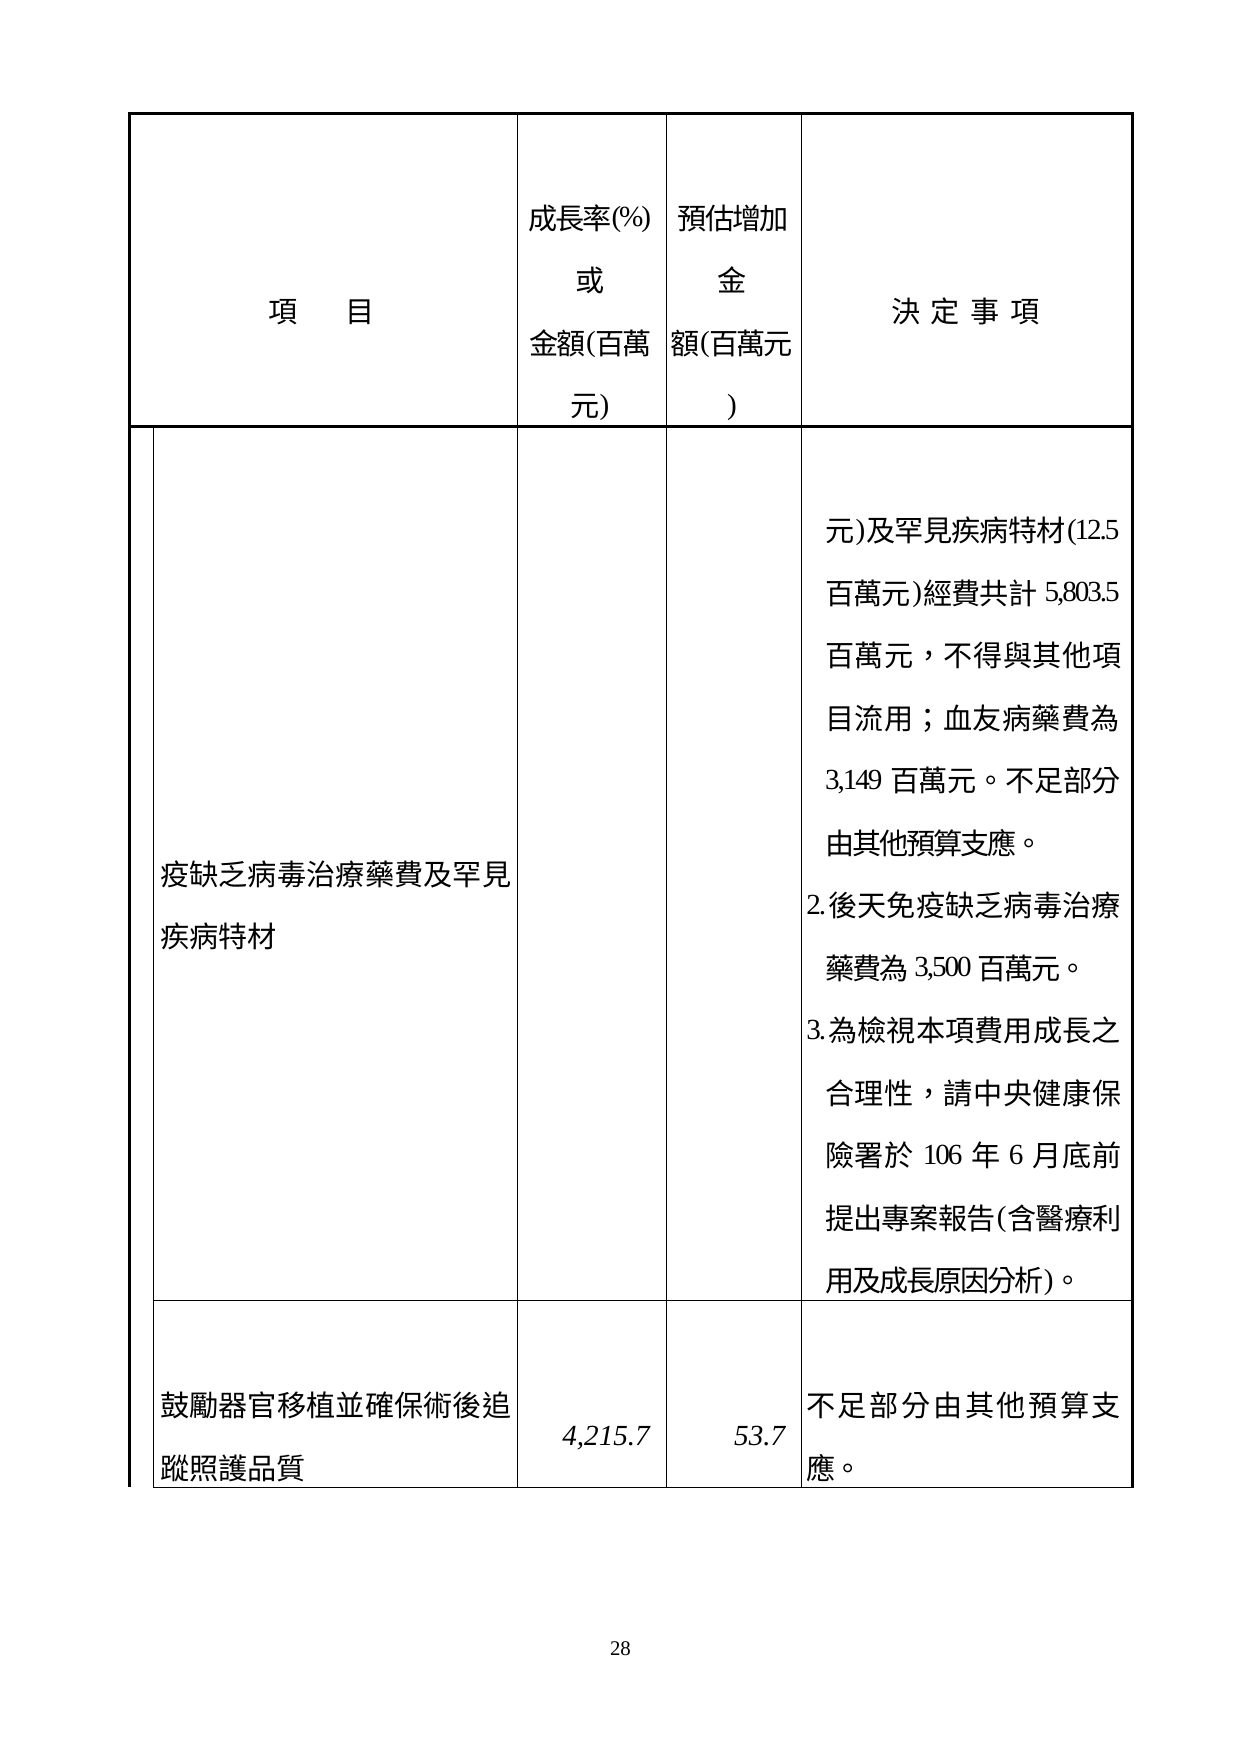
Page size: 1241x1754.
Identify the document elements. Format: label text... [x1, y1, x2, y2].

table_header 項 目 [131, 115, 517, 425]
table_cell [131, 428, 153, 1300]
table_cell 不足部分由其他預算支應。 [802, 1301, 1131, 1487]
table_cell [131, 1300, 153, 1487]
table_cell 53.7 [667, 1301, 801, 1487]
table_header 決 定 事 項 [802, 115, 1131, 425]
table_cell [667, 428, 801, 1300]
table_cell 鼓勵器官移植並確保術後追蹤照護品質 [154, 1301, 517, 1487]
table_cell 疫缺乏病毒治療藥費及罕見疾病特材 [154, 428, 517, 1300]
table_header 成長率(%)或 金額(百萬元) [518, 115, 666, 425]
table_cell 4,215.7 [518, 1301, 666, 1487]
table_cell 元)及罕見疾病特材(12.5百萬元)經費共計5,803.5百萬元，不得與其他項目流用；血友病藥費為3,149百萬元。不足部分由其他預算支應。 2.後天免疫缺乏病毒治療藥費為3,500百萬元。 3.為檢視本項費用成長之合理性，請中央健康保險署於106年6月底前提出專案報告(含醫療利用及成長原因分析)。 [802, 428, 1131, 1300]
table_header 預估增加金 額(百萬元) [667, 115, 801, 425]
table_cell [518, 428, 666, 1300]
